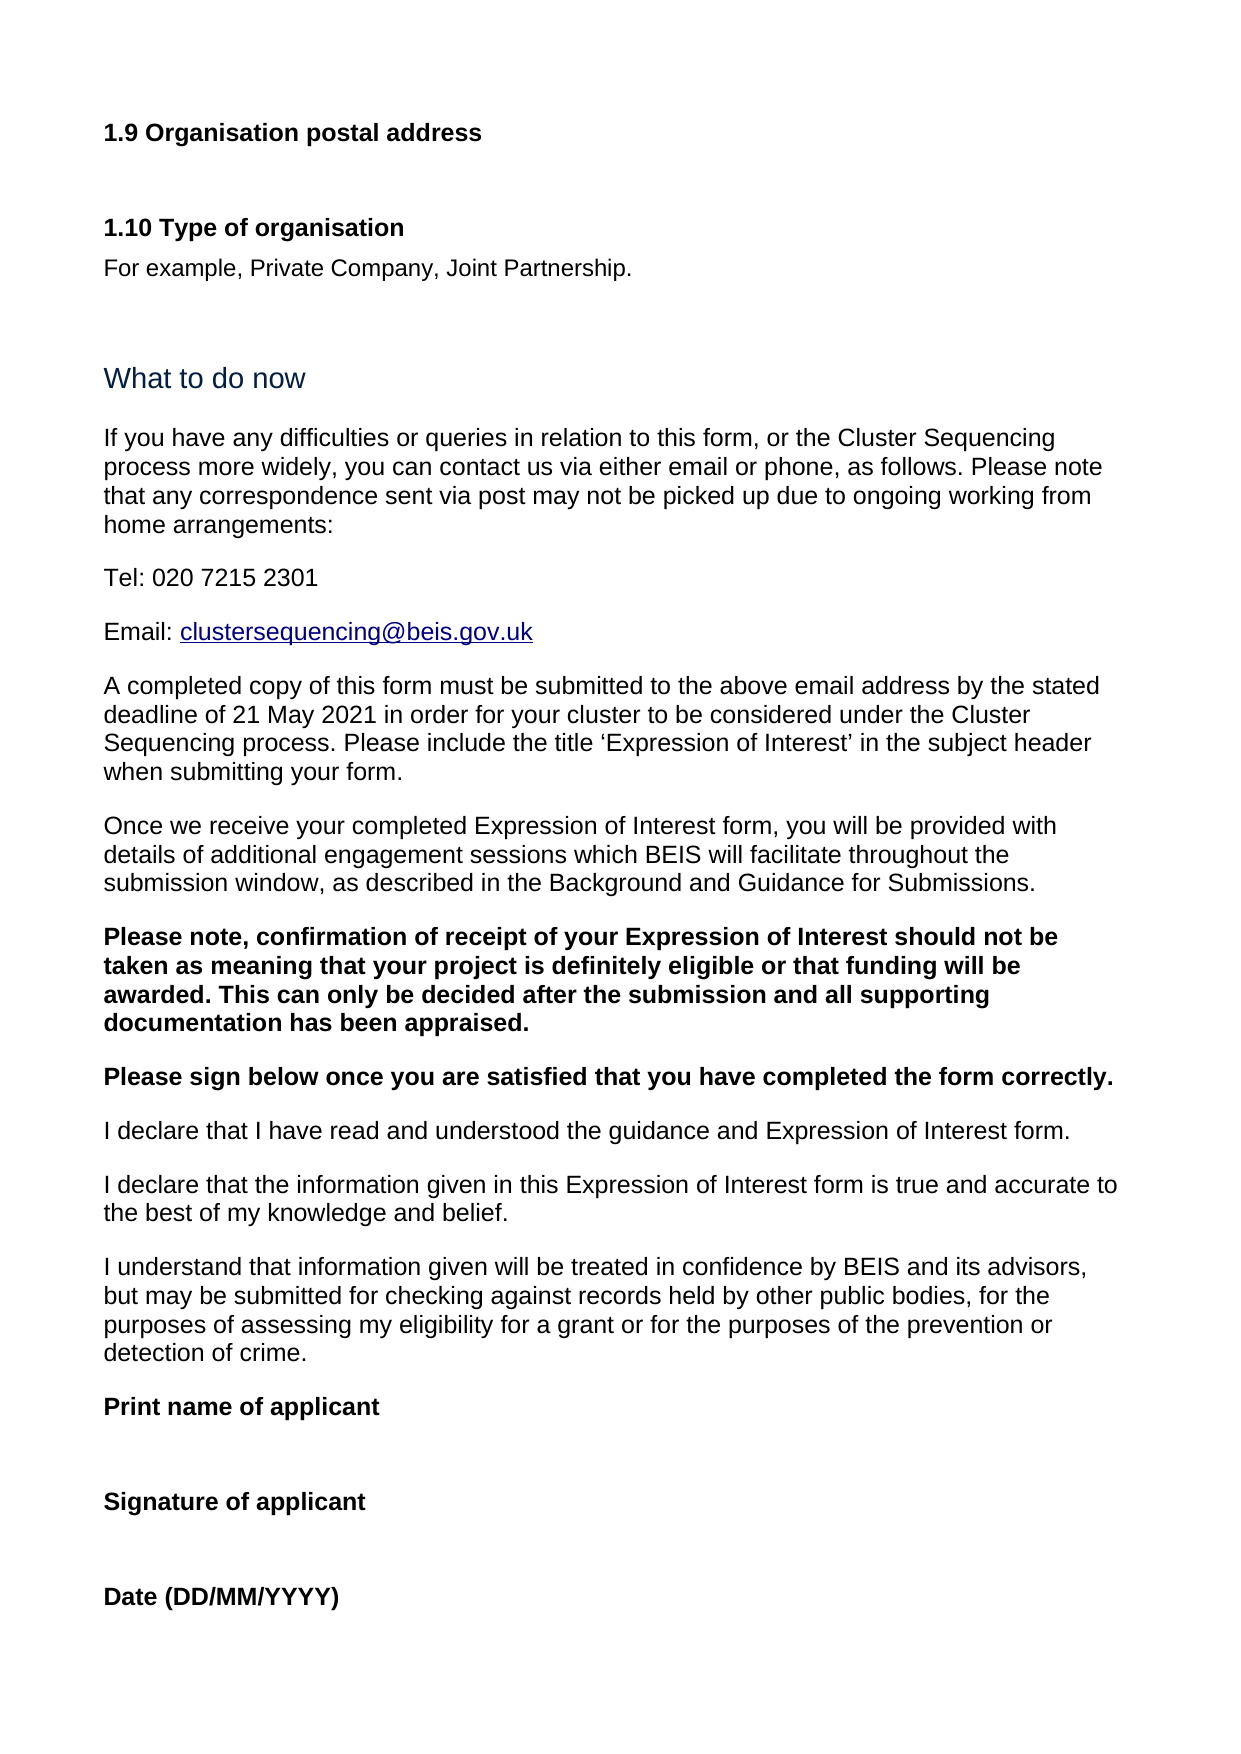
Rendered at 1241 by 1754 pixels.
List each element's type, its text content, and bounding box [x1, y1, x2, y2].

subtitle 1.9 Organisation postal address [103, 118, 1122, 147]
text A completed copy of this form must be submitted to the above email address by the stated deadline of 21 May 2021 in order for your cluster to be considered under the Cluster Sequencing process. Please include the title ‘Expression of Interest’ in the subject header when submitting your form. [103, 671, 1122, 786]
text Once we receive your completed Expression of Interest form, you will be provided with details of additional engagement sessions which BEIS will facilitate throughout the submission window, as described in the Background and Guidance for Submissions. [103, 811, 1122, 897]
text I understand that information given will be treated in confidence by BEIS and its advisors, but may be submitted for checking against records held by other public bodies, for the purposes of assessing my eligibility for a grant or for the purposes of the prevention or detection of crime. [103, 1252, 1122, 1367]
text I declare that I have read and understood the guidance and Expression of Interest form. [103, 1116, 1122, 1145]
subtitle What to do now [103, 361, 1122, 394]
text For example, Private Company, Joint Partnership. [103, 254, 1122, 282]
text Please note, confirmation of receipt of your Expression of Interest should not be taken as meaning that your project is definitely eligible or that funding will be awarded. This can only be decided after the submission and all supporting documentation has been appraised. [103, 922, 1122, 1037]
text Tel: 020 7215 2301 [103, 563, 1122, 592]
subtitle Signature of applicant [103, 1487, 1122, 1516]
subtitle Print name of applicant [103, 1392, 1122, 1421]
text If you have any difficulties or queries in relation to this form, or the Cluster Sequencing process more widely, you can contact us via either email or phone, as follows. Please note that any correspondence sent via post may not be picked up due to ongoing working from home arrangements: [103, 423, 1122, 538]
text Email: clustersequencing@beis.gov.uk [103, 617, 1122, 646]
subtitle Date (DD/MM/YYYY) [103, 1582, 1122, 1611]
text Please sign below once you are satisfied that you have completed the form correctly. [103, 1062, 1122, 1091]
text I declare that the information given in this Expression of Interest form is true and accurate to the best of my knowledge and belief. [103, 1170, 1122, 1227]
subtitle 1.10 Type of organisation [103, 213, 1122, 242]
